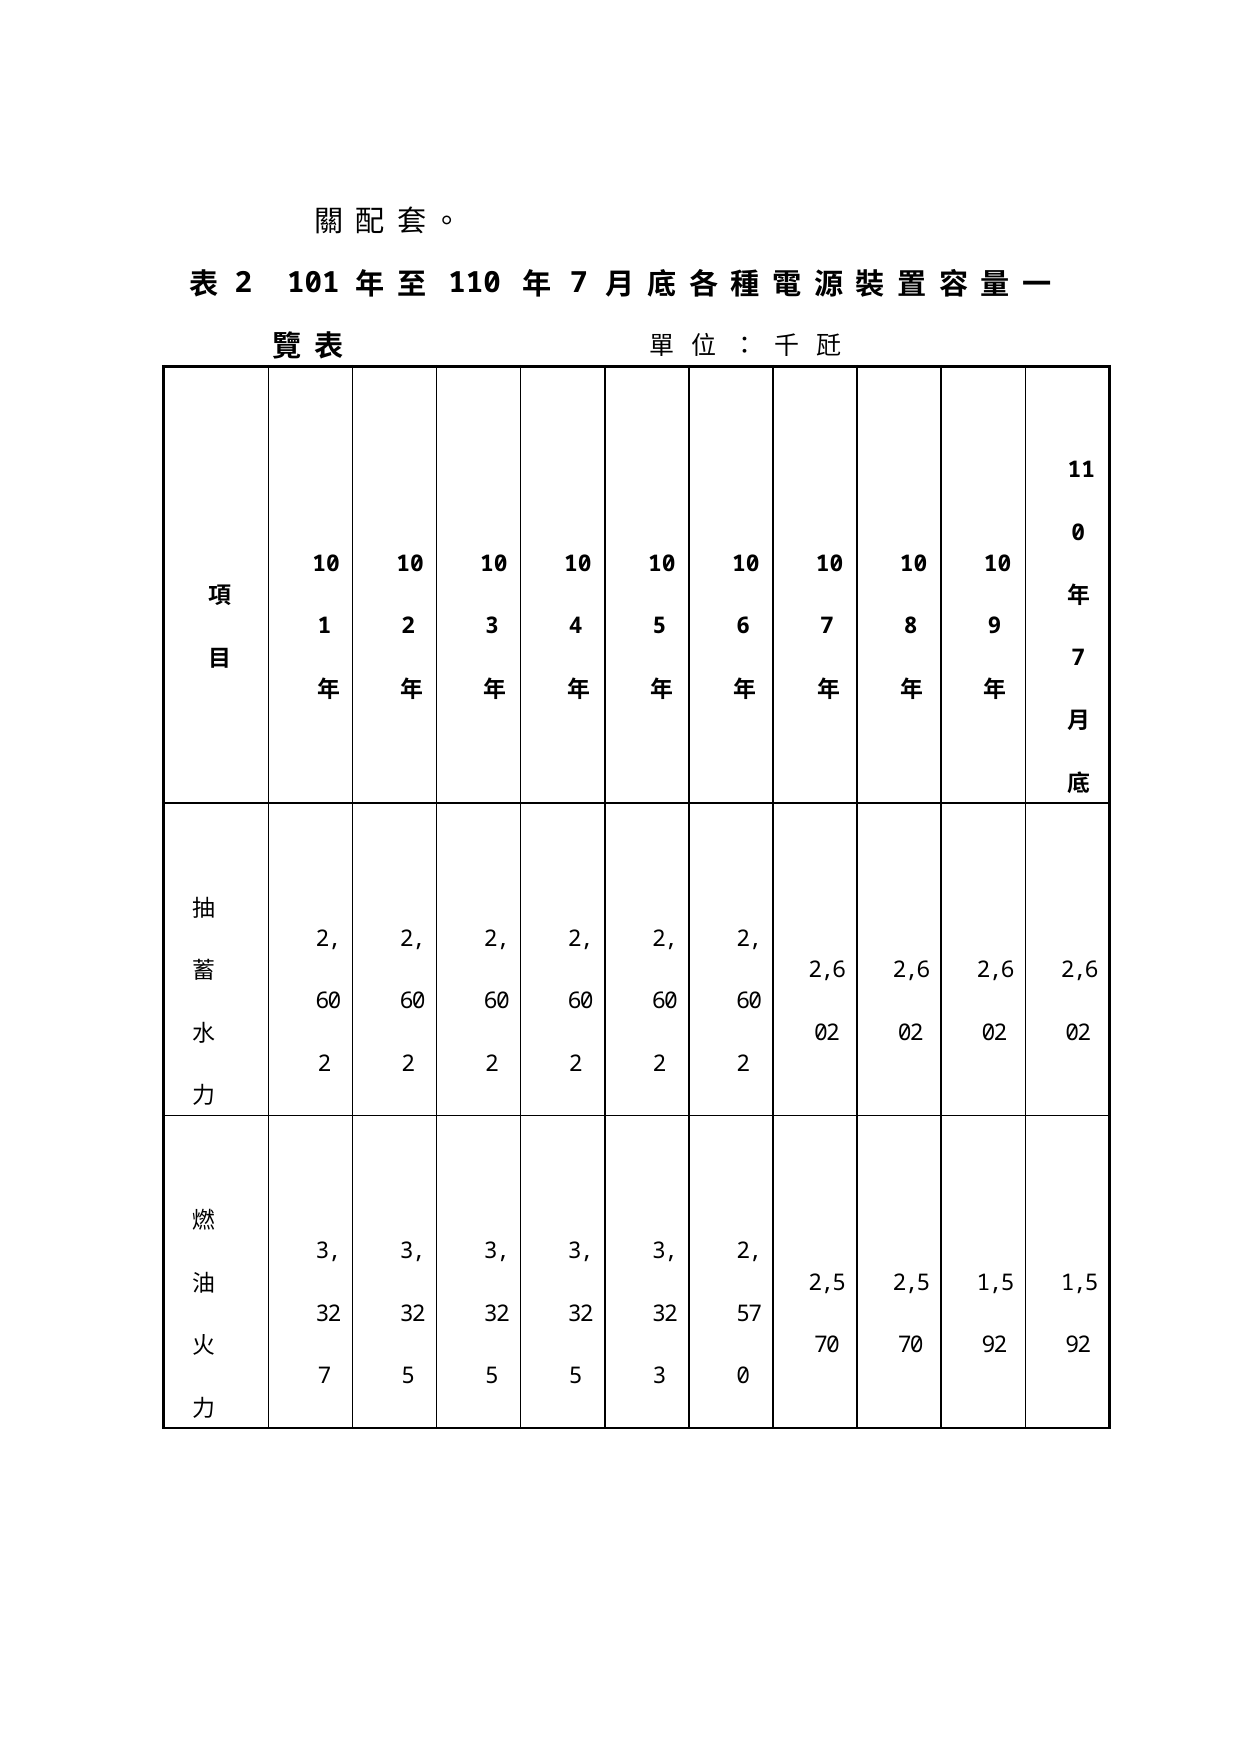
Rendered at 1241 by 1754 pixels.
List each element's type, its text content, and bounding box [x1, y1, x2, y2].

table_cell 2,602 [942, 804, 1025, 1115]
table_cell 3,325 [353, 1116, 436, 1427]
table_cell 2,602 [774, 804, 856, 1115]
table_header 104年 [521, 368, 604, 802]
table_header 110年 7月底 [1026, 368, 1108, 802]
table_header 108年 [858, 368, 940, 802]
table_cell 抽蓄水力 [165, 804, 268, 1115]
table_cell 3,325 [521, 1116, 604, 1427]
table_header 109年 [942, 368, 1025, 802]
table_cell 2,570 [690, 1116, 772, 1427]
table_cell 3,325 [437, 1116, 520, 1427]
table_cell 2,602 [690, 804, 772, 1115]
table_header 項 目 [165, 368, 268, 802]
table_header 102年 [353, 368, 436, 802]
table_cell 2,602 [606, 804, 688, 1115]
table_cell 2,602 [858, 804, 940, 1115]
text 表2 101年至110年7月底各種電源裝置容量一覽表 單位：千瓩 [154, 240, 1058, 365]
table_cell 1,592 [942, 1116, 1025, 1427]
table_cell 2,570 [774, 1116, 856, 1427]
table_cell 2,602 [1026, 804, 1108, 1115]
table_cell 1,592 [1026, 1116, 1108, 1427]
text 關配套。 [271, 177, 1058, 240]
table_cell 燃油火力 [165, 1116, 268, 1427]
table_cell 2,602 [269, 804, 352, 1115]
table_header 106年 [690, 368, 772, 802]
table_header 101年 [269, 368, 352, 802]
table_cell 2,602 [437, 804, 520, 1115]
table_cell 2,570 [858, 1116, 940, 1427]
table_cell 2,602 [353, 804, 436, 1115]
table_header 105年 [606, 368, 688, 802]
table_cell 3,327 [269, 1116, 352, 1427]
table_header 103年 [437, 368, 520, 802]
table_cell 2,602 [521, 804, 604, 1115]
table_cell 3,323 [606, 1116, 688, 1427]
table_header 107年 [774, 368, 856, 802]
